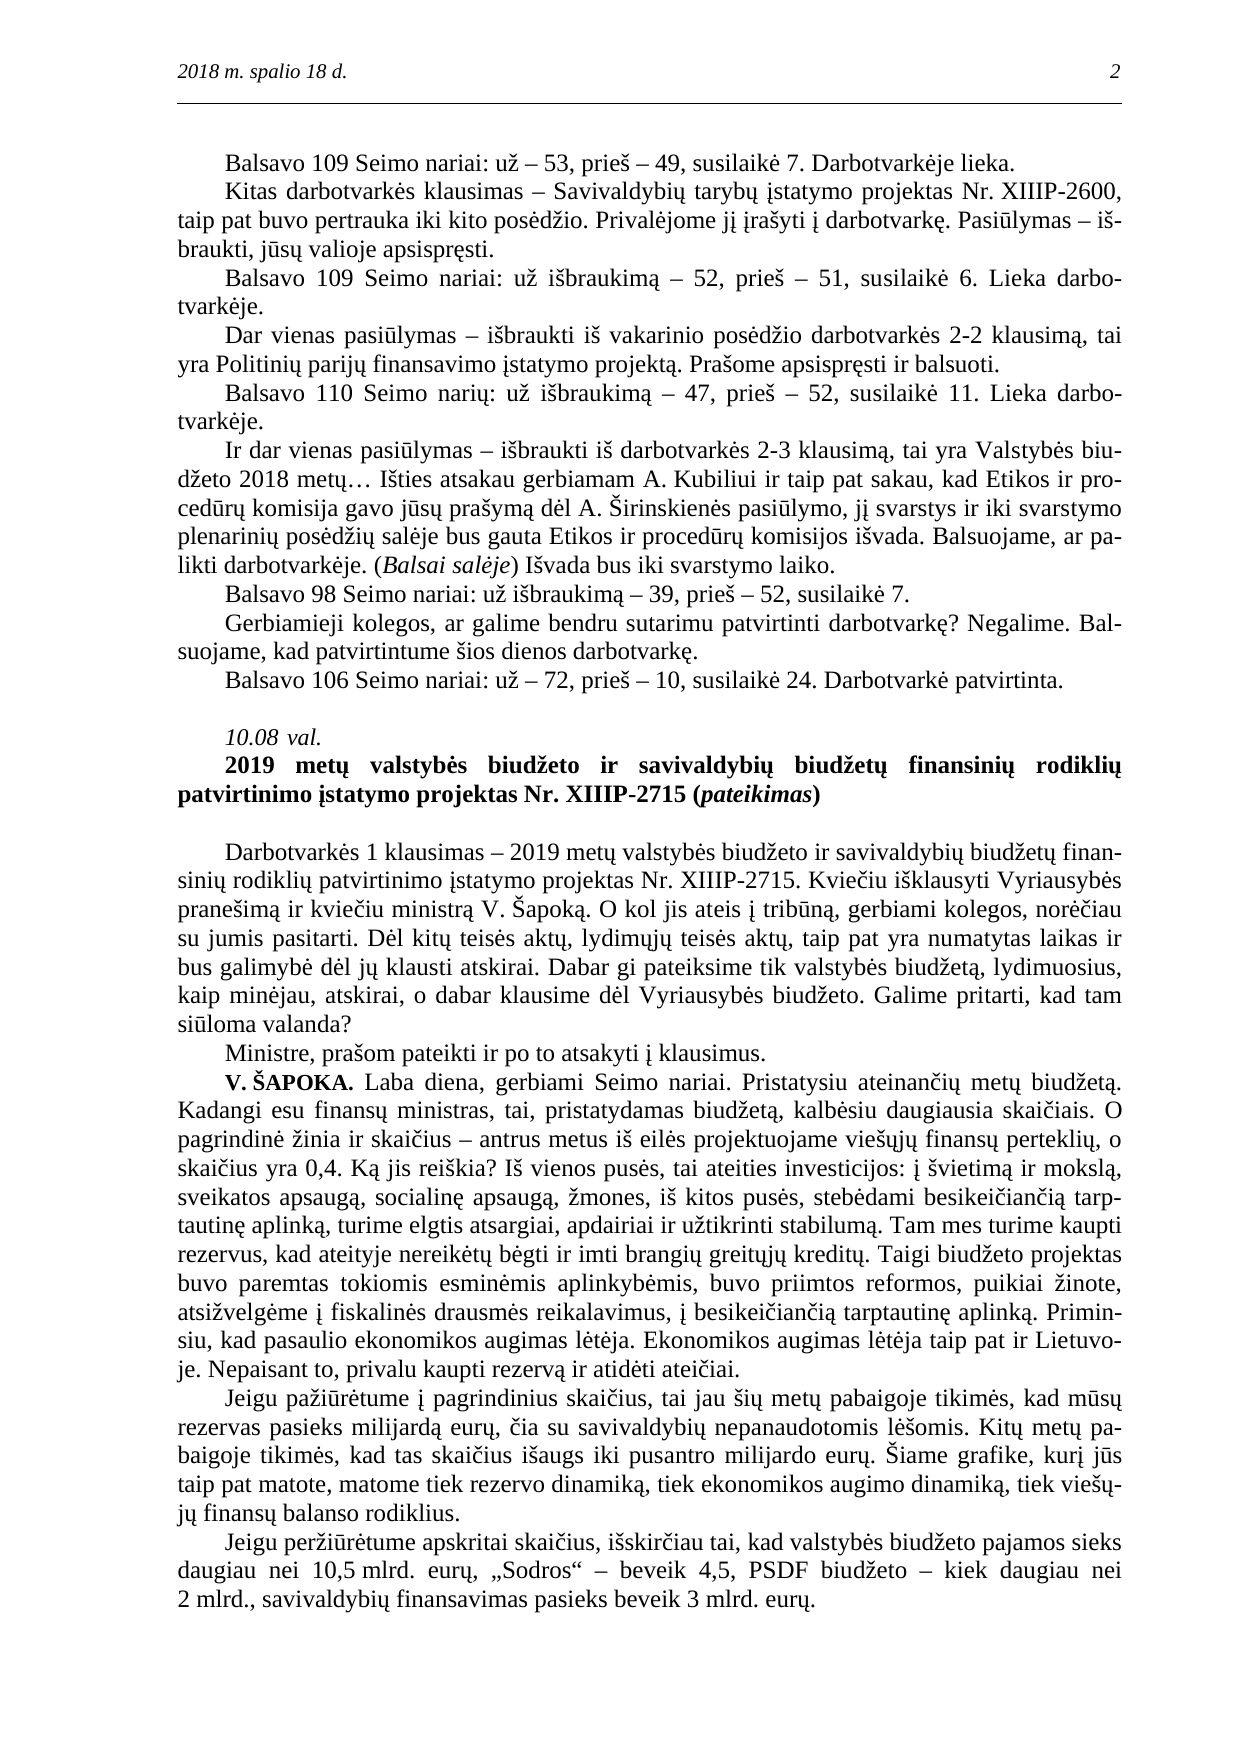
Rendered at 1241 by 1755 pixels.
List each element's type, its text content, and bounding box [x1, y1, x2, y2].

text Bal­sa­vo 109 Sei­mo na­riai: už iš­brau­ki­mą – 52, prieš – 51, su­si­lai­kė 6. Lie­ka dar­bo­tvarkėje. [177, 263, 1122, 320]
text Mi­nist­re, pra­šom pa­teik­ti ir po to at­sa­ky­ti į klau­si­mus. [177, 1038, 1122, 1067]
text Jei­gu per­žiū­rė­tu­me ap­skri­tai skai­čius, iš­skir­čiau tai, kad vals­ty­bės biu­dže­to pa­ja­mos sieks dau­giau nei 10,5 mlrd. eu­rų, „Sod­ros“ – be­veik 4,5, PSDF biu­dže­to – kiek dau­giau nei 2 mlrd., sa­vi­val­dy­bių fi­nan­sa­vi­mas pa­sieks be­veik 3 mlrd. eu­rų. [177, 1527, 1122, 1613]
text Dar­bo­tvarkės 1 klau­si­mas – 2019 me­tų vals­ty­bės biu­dže­to ir sa­vi­val­dy­bių biu­dže­tų fi­nan­si­nių ro­dik­lių pa­tvir­ti­ni­mo įsta­ty­mo pro­jek­tas Nr. XIIIP-2715. Kvie­čiu iš­klau­sy­ti Vy­riau­sy­bės pra­ne­ši­mą ir kvie­čiu mi­nist­rą V. Ša­po­ką. O kol jis at­eis į tri­bū­ną, ger­bia­mi ko­le­gos, no­rė­čiau su ju­mis pa­si­tar­ti. Dėl ki­tų tei­sės ak­tų, ly­di­mų­jų tei­sės ak­tų, taip pat yra nu­ma­ty­tas lai­kas ir bus ga­li­my­bė dėl jų klaus­ti at­ski­rai. Da­bar gi pa­teik­si­me tik vals­ty­bės biu­dže­tą, ly­di­muo­sius, kaip mi­nė­jau, at­ski­rai, o da­bar klau­si­me dėl Vy­riau­sy­bės biu­dže­to. Ga­li­me pri­tar­ti, kad tam siū­lo­ma va­lan­da? [177, 837, 1122, 1038]
text Bal­sa­vo 98 Sei­mo na­riai: už iš­brau­ki­mą – 39, prieš – 52, su­si­lai­kė 7. [177, 579, 1122, 608]
text Ger­bia­mie­ji ko­le­gos, ar ga­li­me ben­dru su­ta­ri­mu pa­tvir­tin­ti dar­bo­tvarkę? Ne­ga­li­me. Bal­suo­ja­me, kad pa­tvir­tin­tu­me šios die­nos dar­bo­tvarkę. [177, 608, 1122, 665]
text Bal­sa­vo 110 Sei­mo na­rių: už iš­brau­ki­mą – 47, prieš – 52, su­si­lai­kė 11. Lie­ka dar­bo­tvarkėje. [177, 378, 1122, 435]
text V. ŠAPOKA. La­ba die­na, ger­bia­mi Sei­mo na­riai. Pri­sta­ty­siu at­ei­nan­čių me­tų biu­dže­tą. Ka­dan­gi esu fi­nan­sų mi­nist­ras, tai, pri­sta­ty­da­mas biu­dže­tą, kal­bė­siu dau­giau­sia skai­čiais. O pa­grin­di­nė ži­nia ir skai­čius – ant­rus me­tus iš ei­lės pro­jek­tuo­ja­me vie­šų­jų fi­nan­sų per­tek­lių, o skai­čius yra 0,4. Ką jis reiš­kia? Iš vie­nos pu­sės, tai at­ei­ties in­ves­ti­ci­jos: į švie­ti­mą ir moks­lą, svei­ka­tos ap­sau­gą, so­cia­li­nę ap­sau­gą, žmo­nes, iš ki­tos pu­sės, ste­bė­da­mi be­si­kei­čian­čią tarp­tau­ti­nę ap­lin­ką, tu­ri­me elg­tis at­sar­giai, ap­dai­riai ir už­tik­rin­ti sta­bi­lu­mą. Tam mes tu­ri­me kaup­ti re­zer­vus, kad atei­ty­je ne­rei­kė­tų bėg­ti ir im­ti bran­gių grei­tų­jų kre­di­tų. Tai­gi biu­dže­to pro­jek­tas bu­vo pa­rem­tas to­kio­mis es­mi­nė­mis ap­lin­ky­bė­mis, bu­vo pri­im­tos re­for­mos, pui­kiai ži­no­te, atsi­žvel­gė­me į fis­ka­li­nės draus­mės rei­ka­la­vi­mus, į be­si­kei­čian­čią tarp­tau­ti­nę ap­lin­ką. Pri­min­siu, kad pa­sau­lio eko­no­mi­kos au­gi­mas lė­tė­ja. Eko­no­mi­kos au­gi­mas lė­tė­ja taip pat ir Lie­tu­vo­je. Ne­pai­sant to, pri­va­lu kaup­ti re­zer­vą ir ati­dė­ti at­ei­čiai. [177, 1067, 1122, 1383]
text 2019 me­tų vals­ty­bės biu­dže­to ir sa­vi­val­dy­bių biu­dže­tų fi­nan­si­nių ro­dik­lių patvirtini­mo įsta­ty­mo pro­jek­tas Nr. XIIIP-2715 (pa­tei­ki­mas) [177, 750, 1122, 808]
text Ki­tas dar­bo­tvarkės klau­si­mas – Sa­vi­val­dy­bių ta­ry­bų įsta­ty­mo pro­jek­tas Nr. XIIIP-2600, taip pat bu­vo per­trau­ka iki ki­to po­sė­džio. Pri­va­lė­jo­me jį įra­šy­ti į dar­bo­tvarkę. Pa­siū­ly­mas – iš­brauk­ti, jū­sų va­lio­je ap­si­spręs­ti. [177, 176, 1122, 263]
text Dar vie­nas pa­siū­ly­mas – iš­brauk­ti iš va­ka­ri­nio po­sė­džio dar­bo­tvarkės 2-2 klau­si­mą, tai yra Po­li­ti­nių pa­ri­jų fi­nan­sa­vi­mo įsta­ty­mo pro­jek­tą. Pra­šo­me ap­si­spręs­ti ir bal­suo­ti. [177, 320, 1122, 378]
text 10.08 val. [224, 723, 1122, 750]
text Bal­sa­vo 106 Sei­mo na­riai: už – 72, prieš – 10, su­si­lai­kė 24. Dar­bo­tvarkė pa­tvir­tin­ta. [177, 665, 1122, 694]
text Bal­sa­vo 109 Sei­mo na­riai: už – 53, prieš – 49, su­si­lai­kė 7. Dar­bo­tvarkėje lie­ka. [177, 148, 1122, 176]
text Jei­gu pa­žiū­rė­tu­me į pa­grin­di­nius skai­čius, tai jau šių me­tų pa­bai­go­je ti­ki­mės, kad mū­sų re­zer­vas pa­sieks mi­li­jar­dą eu­rų, čia su sa­vi­val­dy­bių ne­pa­nau­do­to­mis lė­šo­mis. Ki­tų me­tų pa­bai­go­je ti­ki­mės, kad tas skai­čius iš­augs iki pus­an­tro mi­li­jar­do eu­rų. Šia­me gra­fi­ke, ku­rį jūs taip pat ma­to­te, ma­to­me tiek re­zer­vo di­na­mi­ką, tiek eko­no­mi­kos au­gi­mo di­na­mi­ką, tiek vie­šų­jų fi­nan­sų ba­lan­so ro­dik­lius. [177, 1383, 1122, 1527]
text Ir dar vie­nas pa­siū­ly­mas – iš­brauk­ti iš dar­bo­tvarkės 2-3 klau­si­mą, tai yra Vals­ty­bės biu­dže­to 2018 me­tų… Iš­ties at­sa­kau ger­bia­mam A. Ku­bi­liui ir taip pat sa­kau, kad Eti­kos ir pro­ce­dū­rų ko­mi­si­ja ga­vo jū­sų pra­šy­mą dėl A. Ši­rins­kie­nės pa­siū­ly­mo, jį svars­tys ir iki svars­ty­mo ple­na­ri­nių po­sė­džių sa­lė­je bus gau­ta Eti­kos ir pro­ce­dū­rų ko­mi­si­jos iš­va­da. Bal­suo­ja­me, ar pa­lik­ti dar­bo­tvarkėje. (Bal­sai sa­lė­je) Iš­va­da bus iki svars­ty­mo lai­ko. [177, 435, 1122, 579]
